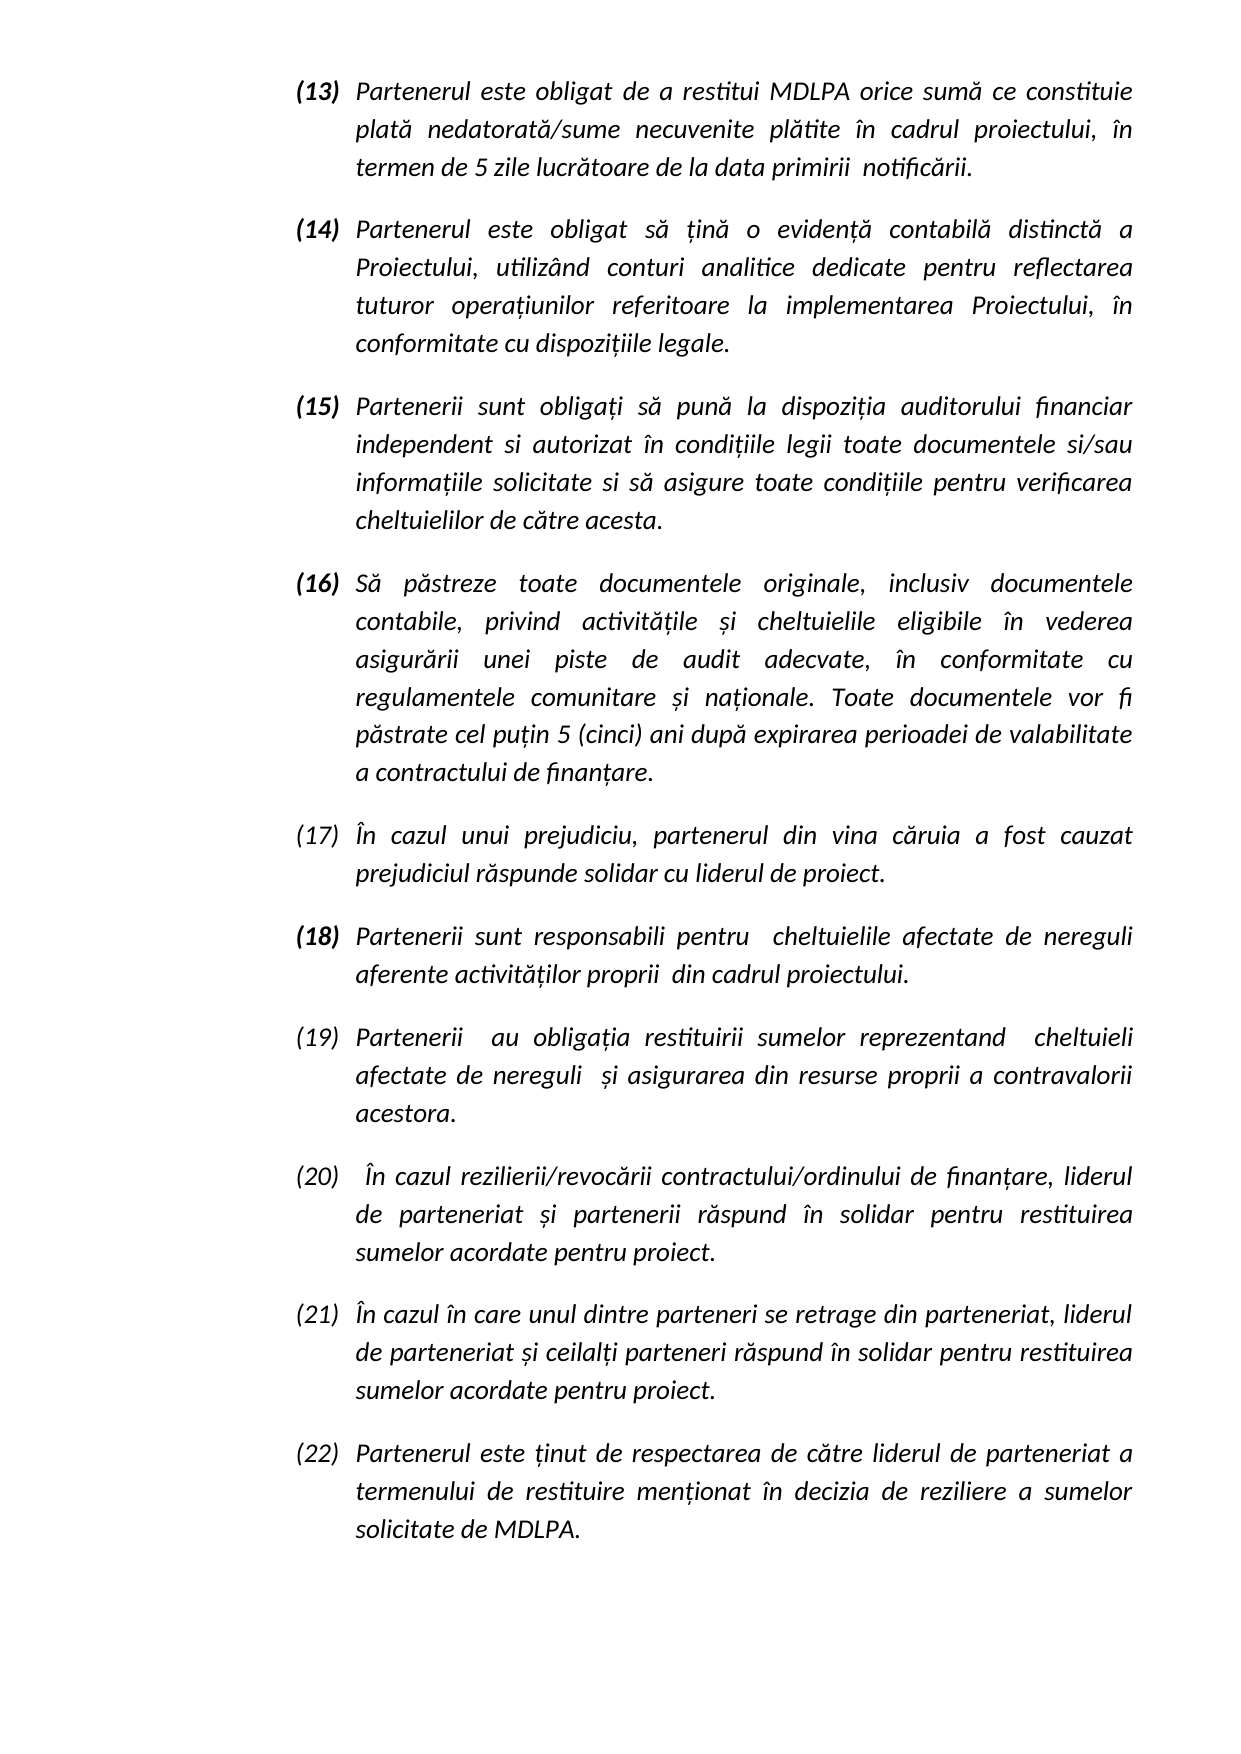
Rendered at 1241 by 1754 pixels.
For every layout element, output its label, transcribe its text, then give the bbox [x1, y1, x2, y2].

subtitle Partenerul este obligat de a restitui MDLPA orice sumă ce constituie plată nedatorată/sume necuvenite plătite în cadrul proiectului, în termen de 5 zile lucrătoare de la data primirii notificării. [295, 74, 1137, 183]
subtitle Partenerul este ținut de respectarea de către liderul de parteneriat a termenului de restituire menționat în decizia de reziliere a sumelor solicitate de MDLPA. [295, 1436, 1137, 1545]
subtitle Partenerii sunt obligați să pună la dispoziția auditorului financiar independent si autorizat în condițiile legii toate documentele si/sau informațiile solicitate si să asigure toate condițiile pentru verificarea cheltuielilor de către acesta. [295, 389, 1137, 536]
subtitle În cazul unui prejudiciu, partenerul din vina căruia a fost cauzat prejudiciul răspunde solidar cu liderul de proiect. [295, 818, 1137, 889]
subtitle În cazul rezilierii/revocării contractului/ordinului de finanțare, liderul de parteneriat și partenerii răspund în solidar pentru restituirea sumelor acordate pentru proiect. [295, 1159, 1137, 1268]
subtitle Să păstreze toate documentele originale, inclusiv documentele contabile, privind activitățile și cheltuielile eligibile în vederea asigurării unei piste de audit adecvate, în conformitate cu regulamentele comunitare și naționale. Toate documentele vor fi păstrate cel puțin 5 (cinci) ani după expirarea perioadei de valabilitate a contractului de finanțare. [295, 566, 1137, 788]
subtitle În cazul în care unul dintre parteneri se retrage din parteneriat, liderul de parteneriat și ceilalți parteneri răspund în solidar pentru restituirea sumelor acordate pentru proiect. [295, 1298, 1137, 1406]
subtitle Partenerul este obligat să țină o evidență contabilă distinctă a Proiectului, utilizând conturi analitice dedicate pentru reflectarea tuturor operațiunilor referitoare la implementarea Proiectului, în conformitate cu dispozițiile legale. [295, 213, 1137, 359]
subtitle Partenerii au obligația restituirii sumelor reprezentand cheltuieli afectate de nereguli și asigurarea din resurse proprii a contravalorii acestora. [295, 1020, 1137, 1129]
subtitle Partenerii sunt responsabili pentru cheltuielile afectate de nereguli aferente activităților proprii din cadrul proiectului. [295, 919, 1137, 990]
